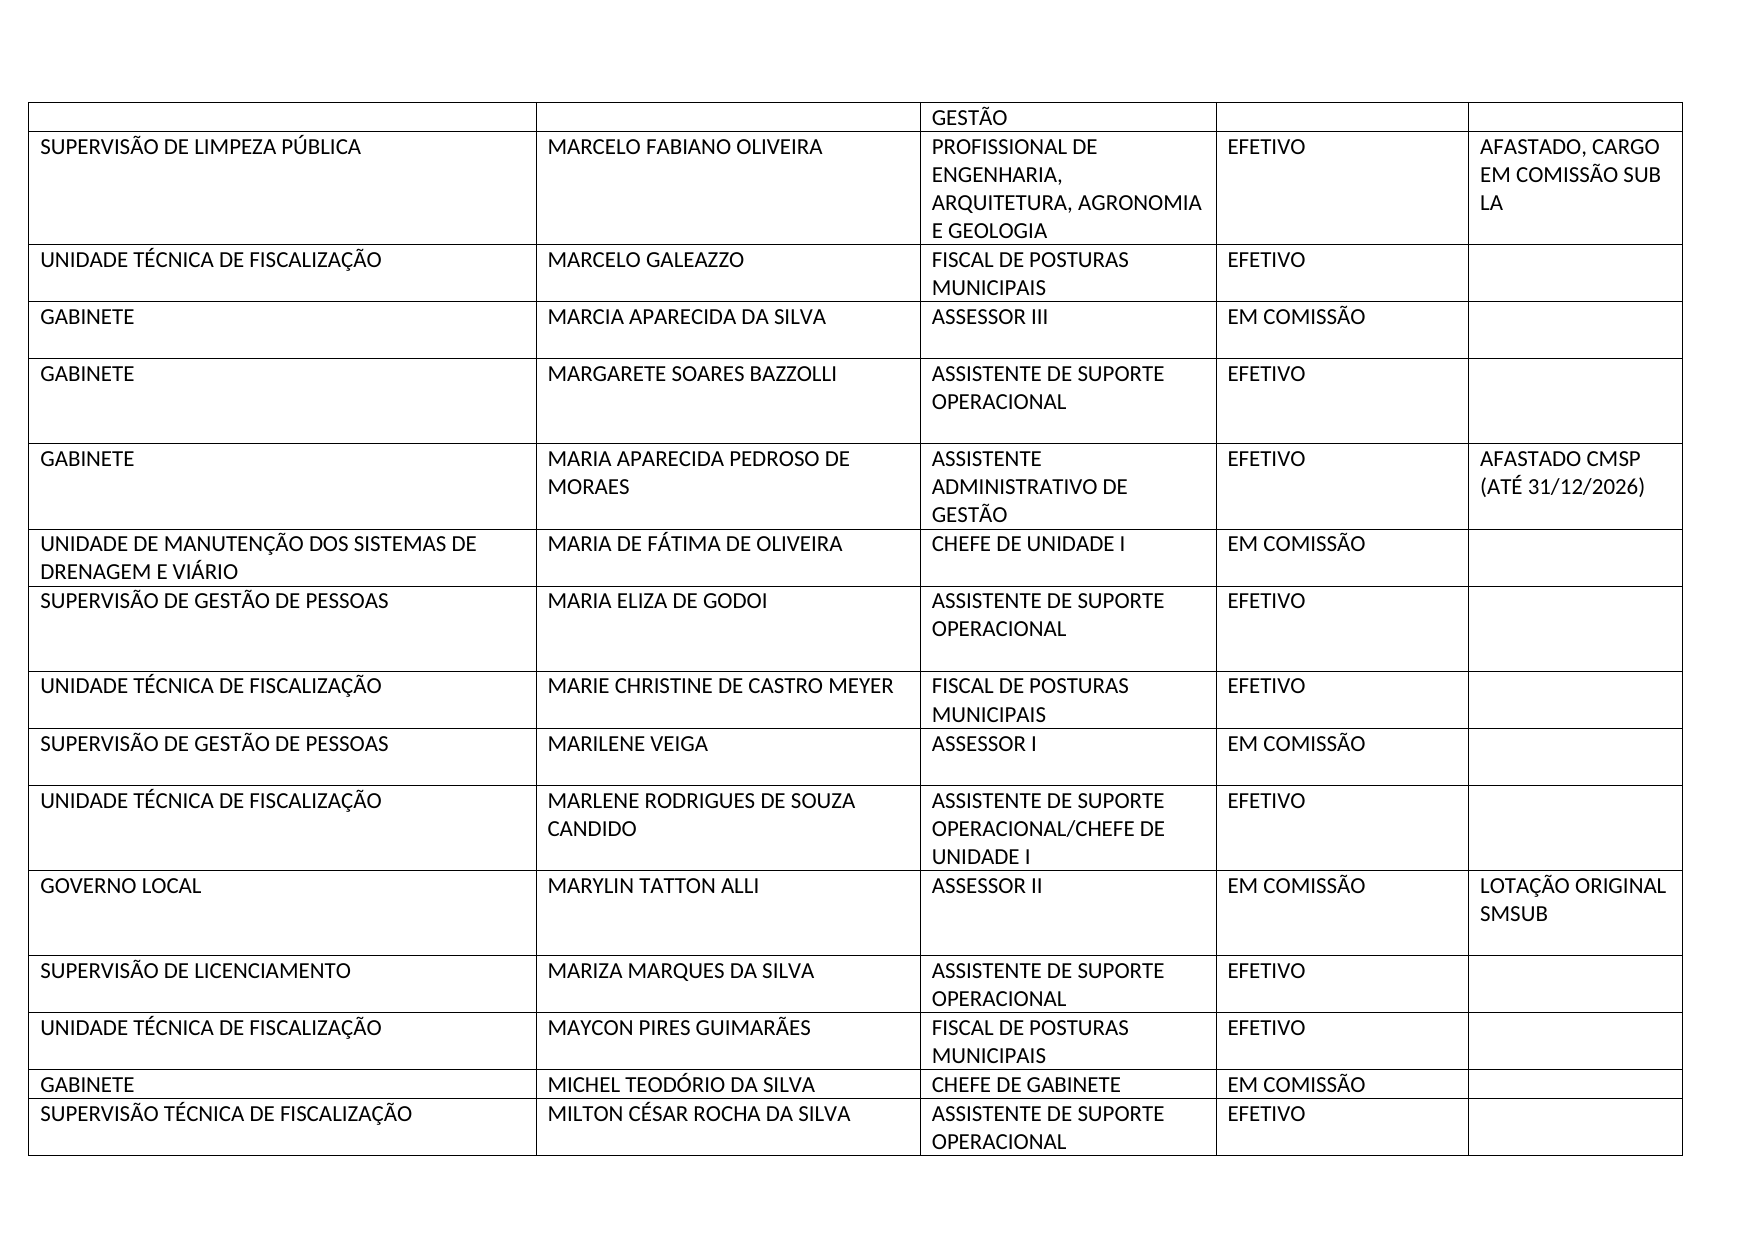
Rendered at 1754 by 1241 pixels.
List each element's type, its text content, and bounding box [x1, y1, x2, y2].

table_cell ASSISTENTE DE SUPORTE OPERACIONAL [921, 587, 1216, 671]
table_cell AFASTADO CMSP (ATÉ 31/12/2026) [1469, 444, 1682, 528]
table_cell UNIDADE DE MANUTENÇÃO DOS SISTEMAS DE DRENAGEM E VIÁRIO [29, 530, 536, 586]
table_cell GESTÃO [921, 103, 1216, 131]
table_cell MARIA APARECIDA PEDROSO DE MORAES [537, 444, 920, 528]
table_cell FISCAL DE POSTURAS MUNICIPAIS [921, 245, 1216, 301]
table_cell ASSISTENTE DE SUPORTE OPERACIONAL [921, 359, 1216, 443]
table_cell [1469, 245, 1682, 301]
table_cell MARIZA MARQUES DA SILVA [537, 956, 920, 1012]
table_cell UNIDADE TÉCNICA DE FISCALIZAÇÃO [29, 786, 536, 870]
table_cell [1469, 1070, 1682, 1098]
table_cell AFASTADO, CARGO EM COMISSÃO SUB LA [1469, 132, 1682, 244]
table_cell EM COMISSÃO [1217, 1070, 1468, 1098]
table_cell EFETIVO [1217, 672, 1468, 728]
table_cell EM COMISSÃO [1217, 302, 1468, 358]
table_cell ASSISTENTE DE SUPORTE OPERACIONAL/CHEFE DE UNIDADE I [921, 786, 1216, 870]
table_cell ASSISTENTE DE SUPORTE OPERACIONAL [921, 956, 1216, 1012]
table_cell FISCAL DE POSTURAS MUNICIPAIS [921, 672, 1216, 728]
table_cell [1469, 786, 1682, 870]
table_cell GABINETE [29, 302, 536, 358]
table_cell [537, 103, 920, 131]
table_cell EM COMISSÃO [1217, 729, 1468, 785]
table_cell EFETIVO [1217, 1099, 1468, 1155]
table_cell UNIDADE TÉCNICA DE FISCALIZAÇÃO [29, 245, 536, 301]
table_cell SUPERVISÃO DE LIMPEZA PÚBLICA [29, 132, 536, 244]
table_cell MARCIA APARECIDA DA SILVA [537, 302, 920, 358]
table_cell [1469, 956, 1682, 1012]
table_cell [1469, 729, 1682, 785]
table_cell LOTAÇÃO ORIGINAL SMSUB [1469, 871, 1682, 955]
table_cell GABINETE [29, 359, 536, 443]
table_cell [1469, 1013, 1682, 1069]
table_cell MILTON CÉSAR ROCHA DA SILVA [537, 1099, 920, 1155]
table_cell [1469, 587, 1682, 671]
table_cell MARLENE RODRIGUES DE SOUZA CANDIDO [537, 786, 920, 870]
table_cell [1469, 302, 1682, 358]
table_cell MARIE CHRISTINE DE CASTRO MEYER [537, 672, 920, 728]
table_cell [1217, 103, 1468, 131]
table_cell [1469, 359, 1682, 443]
table_cell MARIA DE FÁTIMA DE OLIVEIRA [537, 530, 920, 586]
table_cell GABINETE [29, 1070, 536, 1098]
table_cell ASSISTENTE DE SUPORTE OPERACIONAL [921, 1099, 1216, 1155]
table_cell CHEFE DE UNIDADE I [921, 530, 1216, 586]
table_cell UNIDADE TÉCNICA DE FISCALIZAÇÃO [29, 672, 536, 728]
table_cell EFETIVO [1217, 587, 1468, 671]
table_cell [1469, 672, 1682, 728]
table_cell EFETIVO [1217, 956, 1468, 1012]
table_cell MARCELO GALEAZZO [537, 245, 920, 301]
table_cell [1469, 1099, 1682, 1155]
table_cell CHEFE DE GABINETE [921, 1070, 1216, 1098]
table_cell MARCELO FABIANO OLIVEIRA [537, 132, 920, 244]
table_cell EM COMISSÃO [1217, 530, 1468, 586]
table_cell EFETIVO [1217, 444, 1468, 528]
table_cell EM COMISSÃO [1217, 871, 1468, 955]
table_cell EFETIVO [1217, 1013, 1468, 1069]
table_cell MARYLIN TATTON ALLI [537, 871, 920, 955]
table_cell PROFISSIONAL DE ENGENHARIA, ARQUITETURA, AGRONOMIA E GEOLOGIA [921, 132, 1216, 244]
table_cell UNIDADE TÉCNICA DE FISCALIZAÇÃO [29, 1013, 536, 1069]
table_cell SUPERVISÃO DE LICENCIAMENTO [29, 956, 536, 1012]
table_cell FISCAL DE POSTURAS MUNICIPAIS [921, 1013, 1216, 1069]
table_cell [1469, 103, 1682, 131]
table_cell GABINETE [29, 444, 536, 528]
table_cell MARIA ELIZA DE GODOI [537, 587, 920, 671]
table_cell EFETIVO [1217, 359, 1468, 443]
table_cell ASSESSOR II [921, 871, 1216, 955]
table_cell MARILENE VEIGA [537, 729, 920, 785]
table_cell SUPERVISÃO DE GESTÃO DE PESSOAS [29, 729, 536, 785]
table_cell EFETIVO [1217, 245, 1468, 301]
table_cell MAYCON PIRES GUIMARÃES [537, 1013, 920, 1069]
table_cell [29, 103, 536, 131]
table_cell GOVERNO LOCAL [29, 871, 536, 955]
table_cell ASSISTENTE ADMINISTRATIVO DE GESTÃO [921, 444, 1216, 528]
table_cell MARGARETE SOARES BAZZOLLI [537, 359, 920, 443]
table_cell EFETIVO [1217, 786, 1468, 870]
table_cell EFETIVO [1217, 132, 1468, 244]
table_cell MICHEL TEODÓRIO DA SILVA [537, 1070, 920, 1098]
table_cell [1469, 530, 1682, 586]
table_cell SUPERVISÃO DE GESTÃO DE PESSOAS [29, 587, 536, 671]
table_cell ASSESSOR I [921, 729, 1216, 785]
table_cell ASSESSOR III [921, 302, 1216, 358]
table_cell SUPERVISÃO TÉCNICA DE FISCALIZAÇÃO [29, 1099, 536, 1155]
